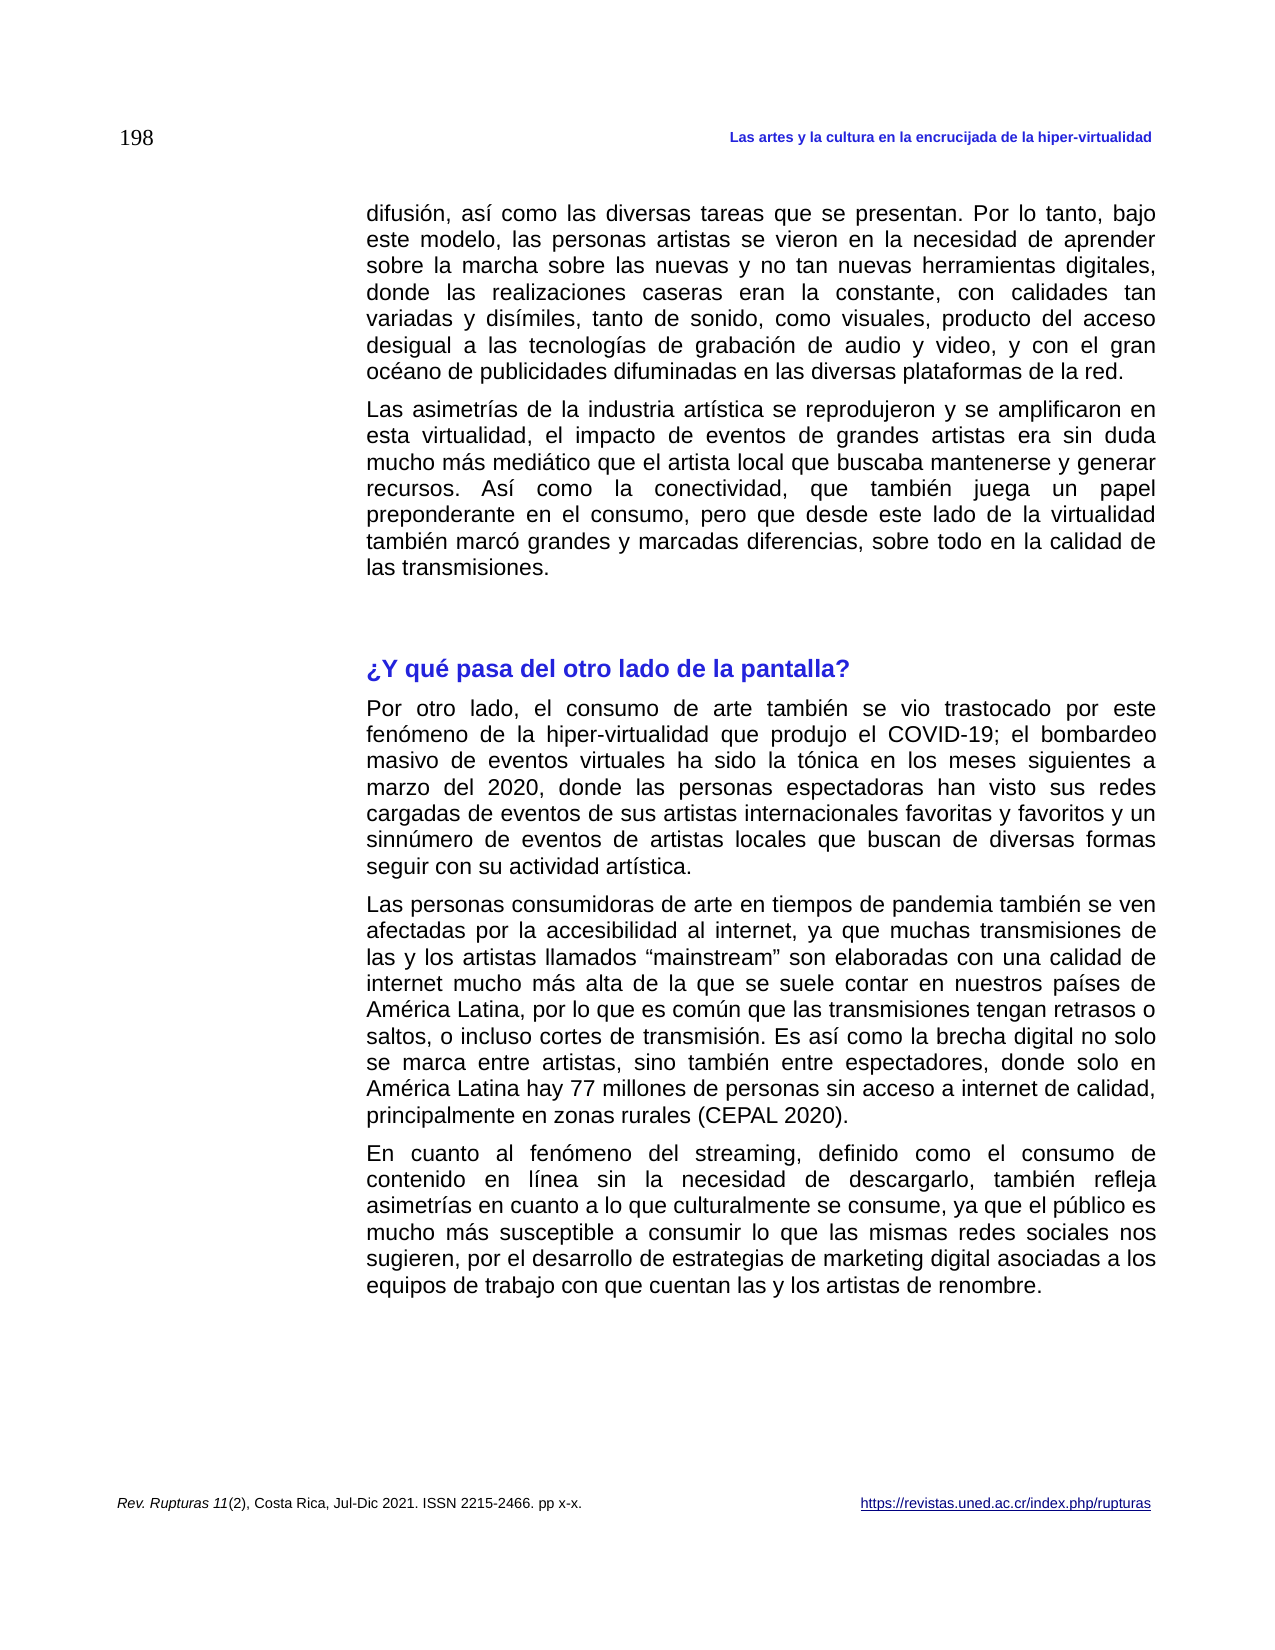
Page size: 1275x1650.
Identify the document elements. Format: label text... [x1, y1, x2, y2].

text Por otro lado, el consumo de arte también se vio trastocado por este fenómeno de la hiper-virtualidad que produjo el COVID-19; el bombardeo masivo de eventos virtuales ha sido la tónica en los meses siguientes a marzo del 2020, donde las personas espectadoras han visto sus redes cargadas de eventos de sus artistas internacionales favoritas y favoritos y un sinnúmero de eventos de artistas locales que buscan de diversas formas seguir con su actividad artística. [366, 694, 1157, 879]
text difusión, así como las diversas tareas que se presentan. Por lo tanto, bajo este modelo, las personas artistas se vieron en la necesidad de aprender sobre la marcha sobre las nuevas y no tan nuevas herramientas digitales, donde las realizaciones caseras eran la constante, con calidades tan variadas y disímiles, tanto de sonido, como visuales, producto del acceso desigual a las tecnologías de grabación de audio y video, y con el gran océano de publicidades difuminadas en las diversas plataformas de la red. [366, 200, 1157, 384]
text En cuanto al fenómeno del streaming, definido como el consumo de contenido en línea sin la necesidad de descargarlo, también refleja asimetrías en cuanto a lo que culturalmente se consume, ya que el público es mucho más susceptible a consumir lo que las mismas redes sociales nos sugieren, por el desarrollo de estrategias de marketing digital asociadas a los equipos de trabajo con que cuentan las y los artistas de renombre. [366, 1140, 1157, 1298]
subtitle ¿Y qué pasa del otro lado de la pantalla? [366, 654, 1157, 683]
text Las personas consumidoras de arte en tiempos de pandemia también se ven afectadas por la accesibilidad al internet, ya que muchas transmisiones de las y los artistas llamados “mainstream” son elaboradas con una calidad de internet mucho más alta de la que se suele contar en nuestros países de América Latina, por lo que es común que las transmisiones tengan retrasos o saltos, o incluso cortes de transmisión. Es así como la brecha digital no solo se marca entre artistas, sino también entre espectadores, donde solo en América Latina hay 77 millones de personas sin acceso a internet de calidad, principalmente en zonas rurales (CEPAL 2020). [366, 891, 1157, 1128]
text Las asimetrías de la industria artística se reprodujeron y se amplificaron en esta virtualidad, el impacto de eventos de grandes artistas era sin duda mucho más mediático que el artista local que buscaba mantenerse y generar recursos. Así como la conectividad, que también juega un papel preponderante en el consumo, pero que desde este lado de la virtualidad también marcó grandes y marcadas diferencias, sobre todo en la calidad de las transmisiones. [366, 396, 1157, 581]
